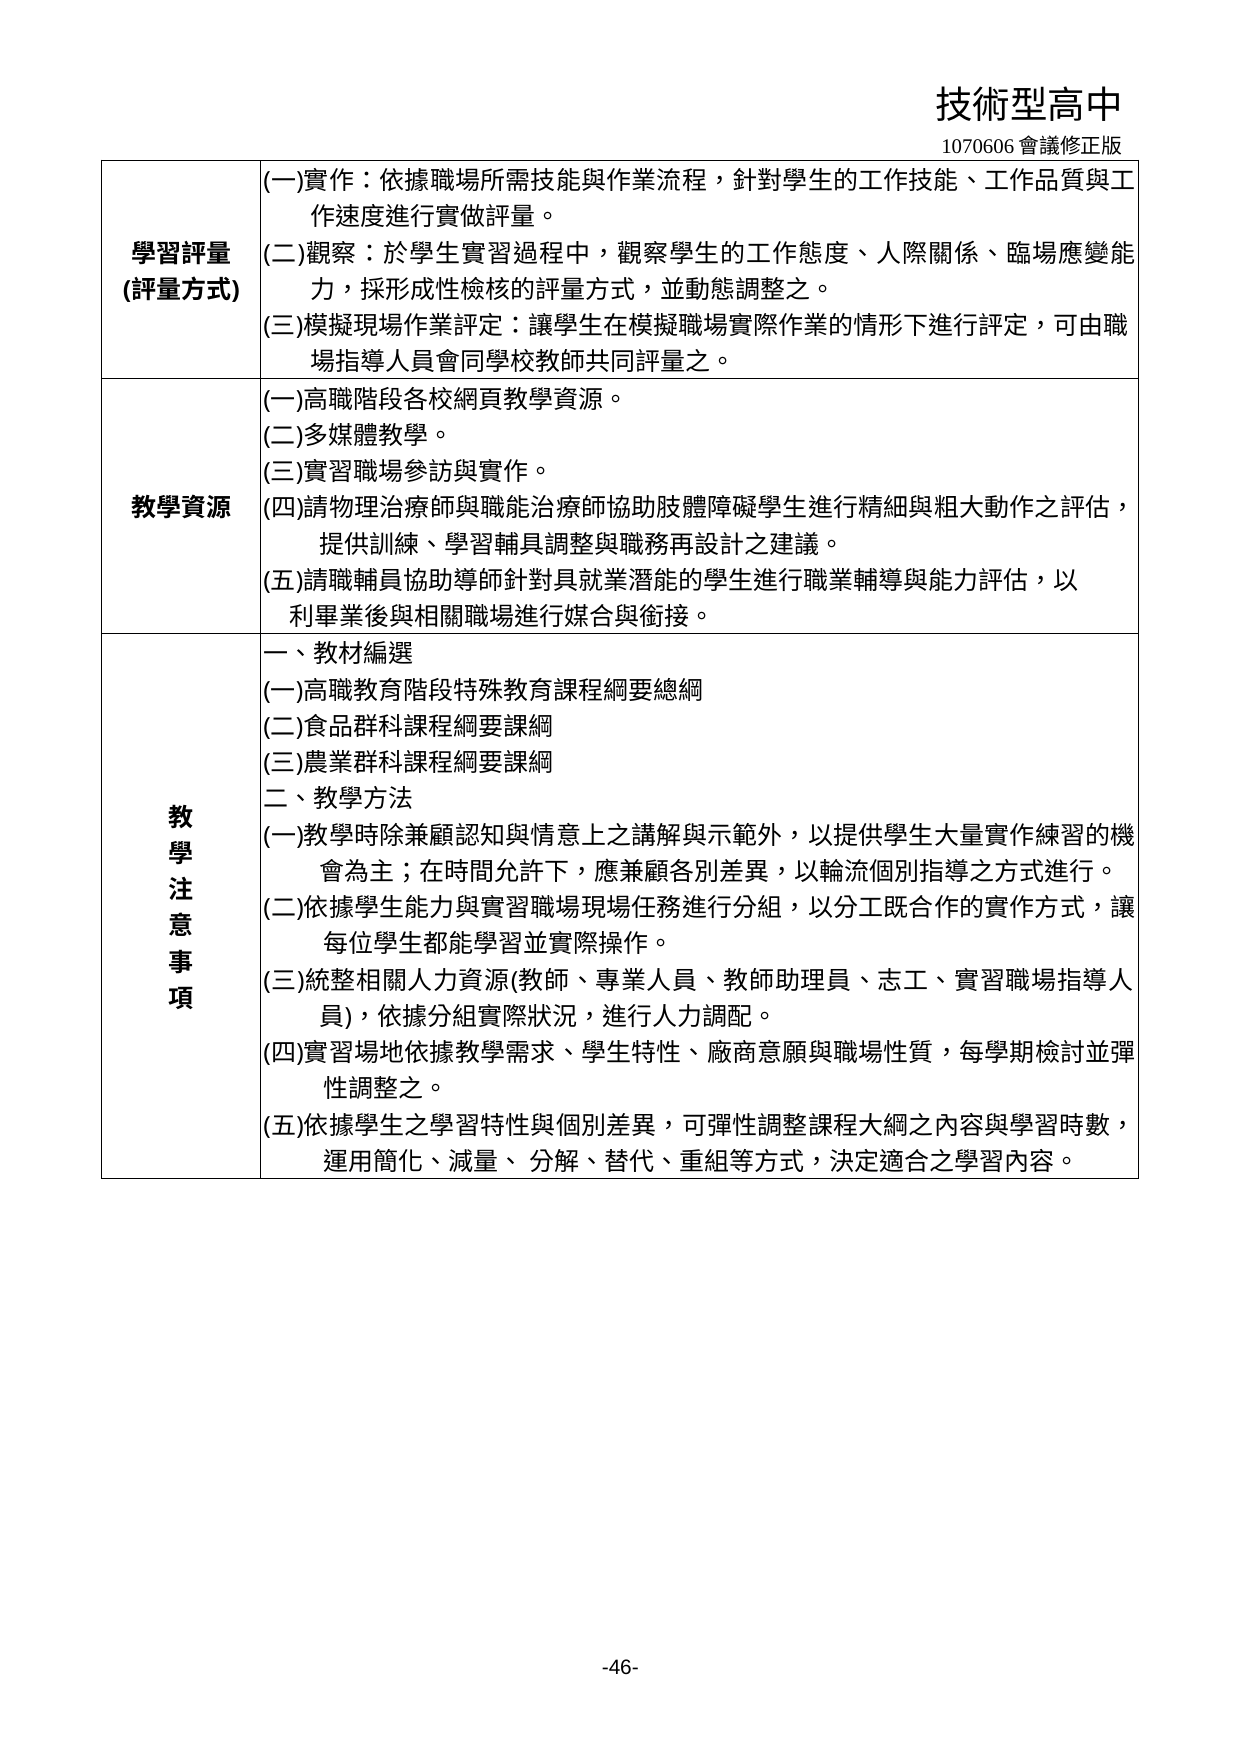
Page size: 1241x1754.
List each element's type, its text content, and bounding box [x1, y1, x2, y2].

table_cell (一)高職階段各校網頁教學資源。 (二)多媒體教學。 (三)實習職場參訪與實作。 (四)請物理治療師與職能治療師協助肢體障礙學生進行精細與粗大動作之評估，提供訓練、學習輔具調整與職務再設計之建議。 (五)請職輔員協助導師針對具就業潛能的學生進行職業輔導與能力評估，以 利畢業後與相關職場進行媒合與銜接。 [261, 379, 1138, 633]
table_cell 一、教材編選 (一)高職教育階段特殊教育課程綱要總綱 (二)食品群科課程綱要課綱 (三)農業群科課程綱要課綱 二、教學方法 (一)教學時除兼顧認知與情意上之講解與示範外，以提供學生大量實作練習的機會為主；在時間允許下，應兼顧各別差異，以輪流個別指導之方式進行。 (二)依據學生能力與實習職場現場任務進行分組，以分工既合作的實作方式，讓每位學生都能學習並實際操作。 (三)統整相關人力資源(教師、專業人員、教師助理員、志工、實習職場指導人員)，依據分組實際狀況，進行人力調配。 (四)實習場地依據教學需求、學生特性、廠商意願與職場性質，每學期檢討並彈性調整之。 (五)依據學生之學習特性與個別差異，可彈性調整課程大綱之內容與學習時數，運用簡化、減量、 分解、替代、重組等方式，決定適合之學習內容。 [261, 634, 1138, 1178]
table_cell (一)實作：依據職場所需技能與作業流程，針對學生的工作技能、工作品質與工作速度進行實做評量。 (二)觀察：於學生實習過程中，觀察學生的工作態度、人際關係、臨場應變能力，採形成性檢核的評量方式，並動態調整之。 (三)模擬現場作業評定：讓學生在模擬職場實際作業的情形下進行評定，可由職場指導人員會同學校教師共同評量之。 [261, 161, 1138, 378]
table_cell 學習評量 (評量方式) [102, 161, 260, 378]
table_cell 教 學 注 意 事 項 [102, 634, 260, 1178]
table_cell 教學資源 [102, 379, 260, 633]
